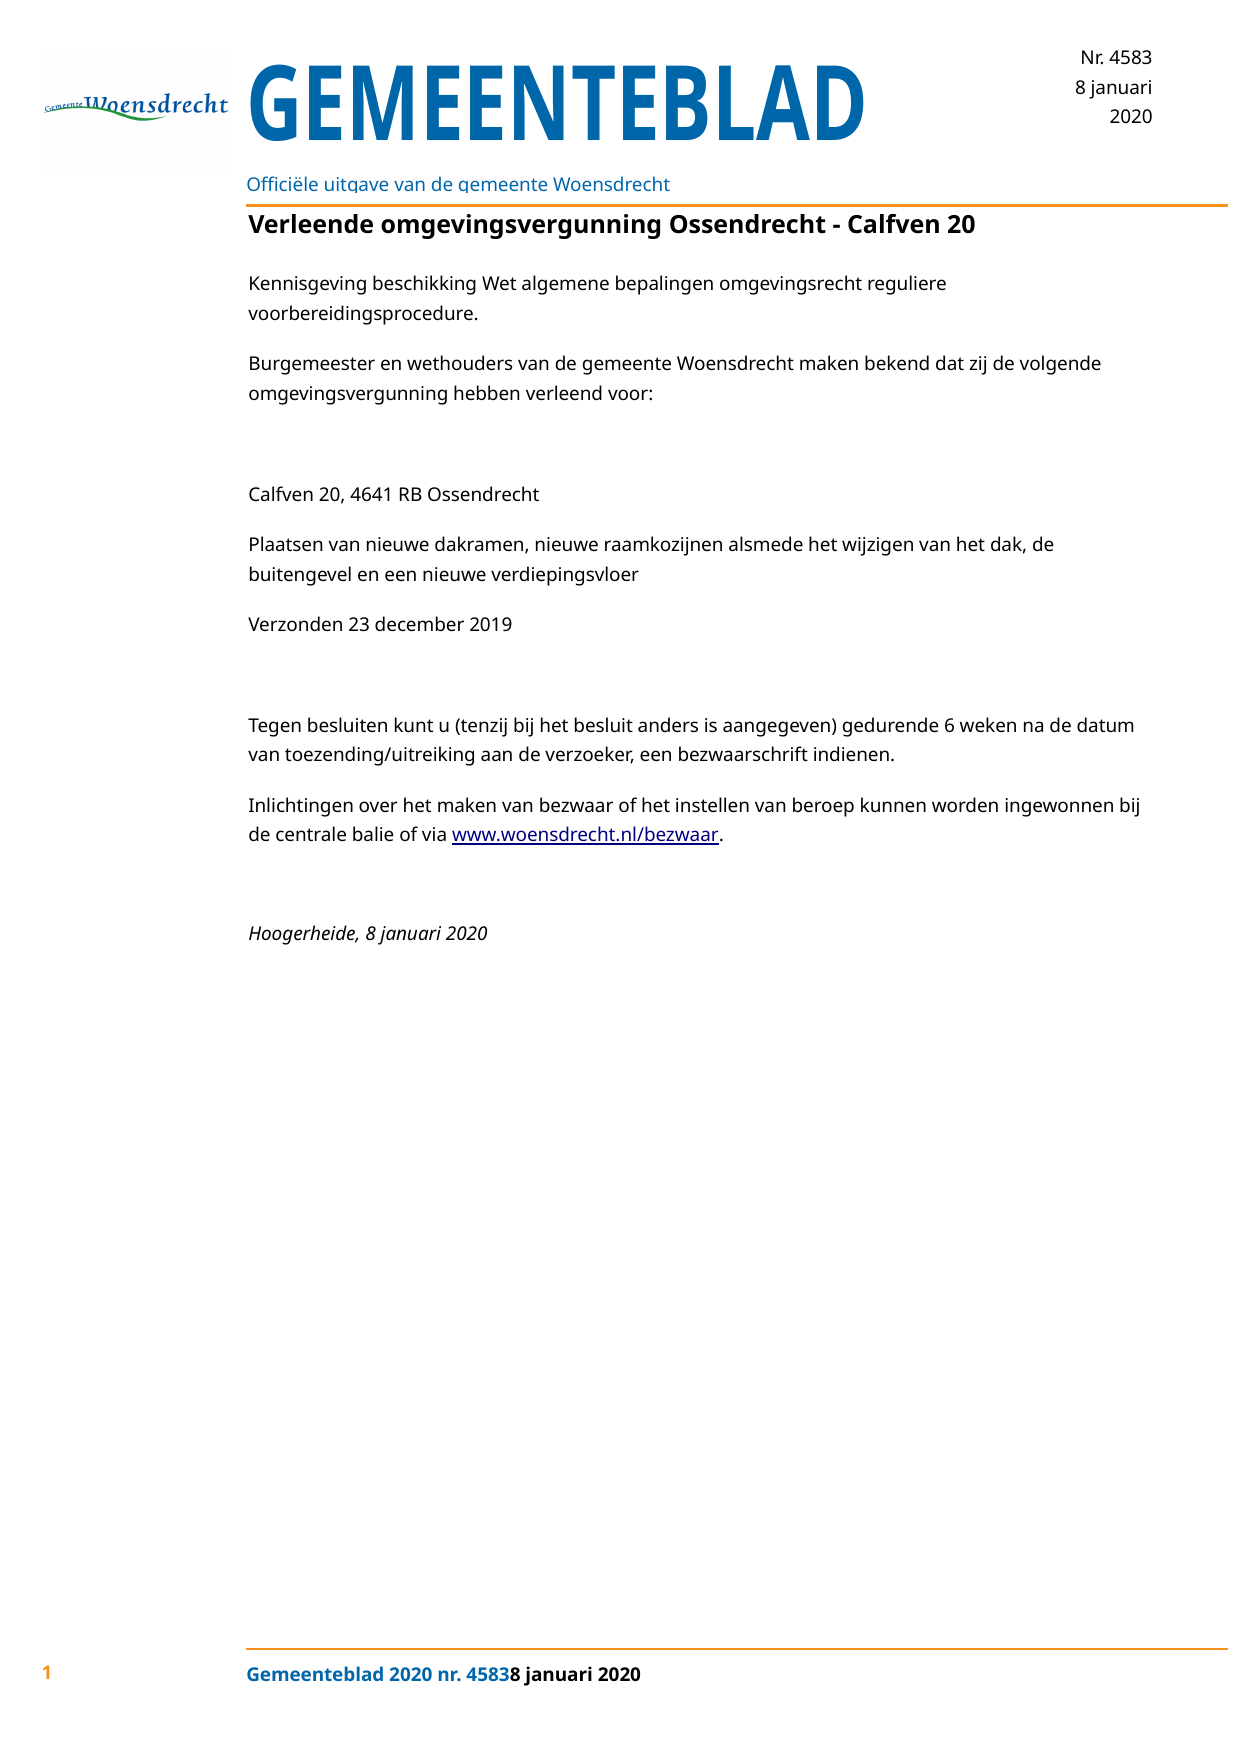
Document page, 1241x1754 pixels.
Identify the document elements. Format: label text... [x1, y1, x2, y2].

text Tegen besluiten kunt u (tenzij bij het besluit anders is aangegeven) gedurende 6 weken na de datum van toezending/uitreiking aan de verzoeker, een bezwaarschrift indienen. [248, 712, 1152, 767]
text Verzonden 23 december 2019 [248, 611, 1152, 637]
text Hoogerheide, 8 januari 2020 [248, 920, 1152, 946]
text Inlichtingen over het maken van bezwaar of het instellen van beroep kunnen worden ingewonnen bij de centrale balie of via www.woensdrecht.nl/bezwaar. [248, 792, 1152, 847]
text Kennisgeving beschikking Wet algemene bepalingen omgevingsrecht reguliere voorbereidingsprocedure. [248, 270, 1152, 326]
text Calfven 20, 4641 RB Ossendrecht [248, 481, 1152, 506]
text Burgemeester en wethouders van de gemeente Woensdrecht maken bekend dat zij de volgende omgevingsvergunning hebben verleend voor: [248, 350, 1152, 406]
picture [41, 47, 231, 172]
text Verleende omgevingsvergunning Ossendrecht - Calfven 20 [248, 207, 1152, 241]
text Plaatsen van nieuwe dakramen, nieuwe raamkozijnen alsmede het wijzigen van het dak, de buitengevel en een nieuwe verdiepingsvloer [248, 531, 1152, 586]
